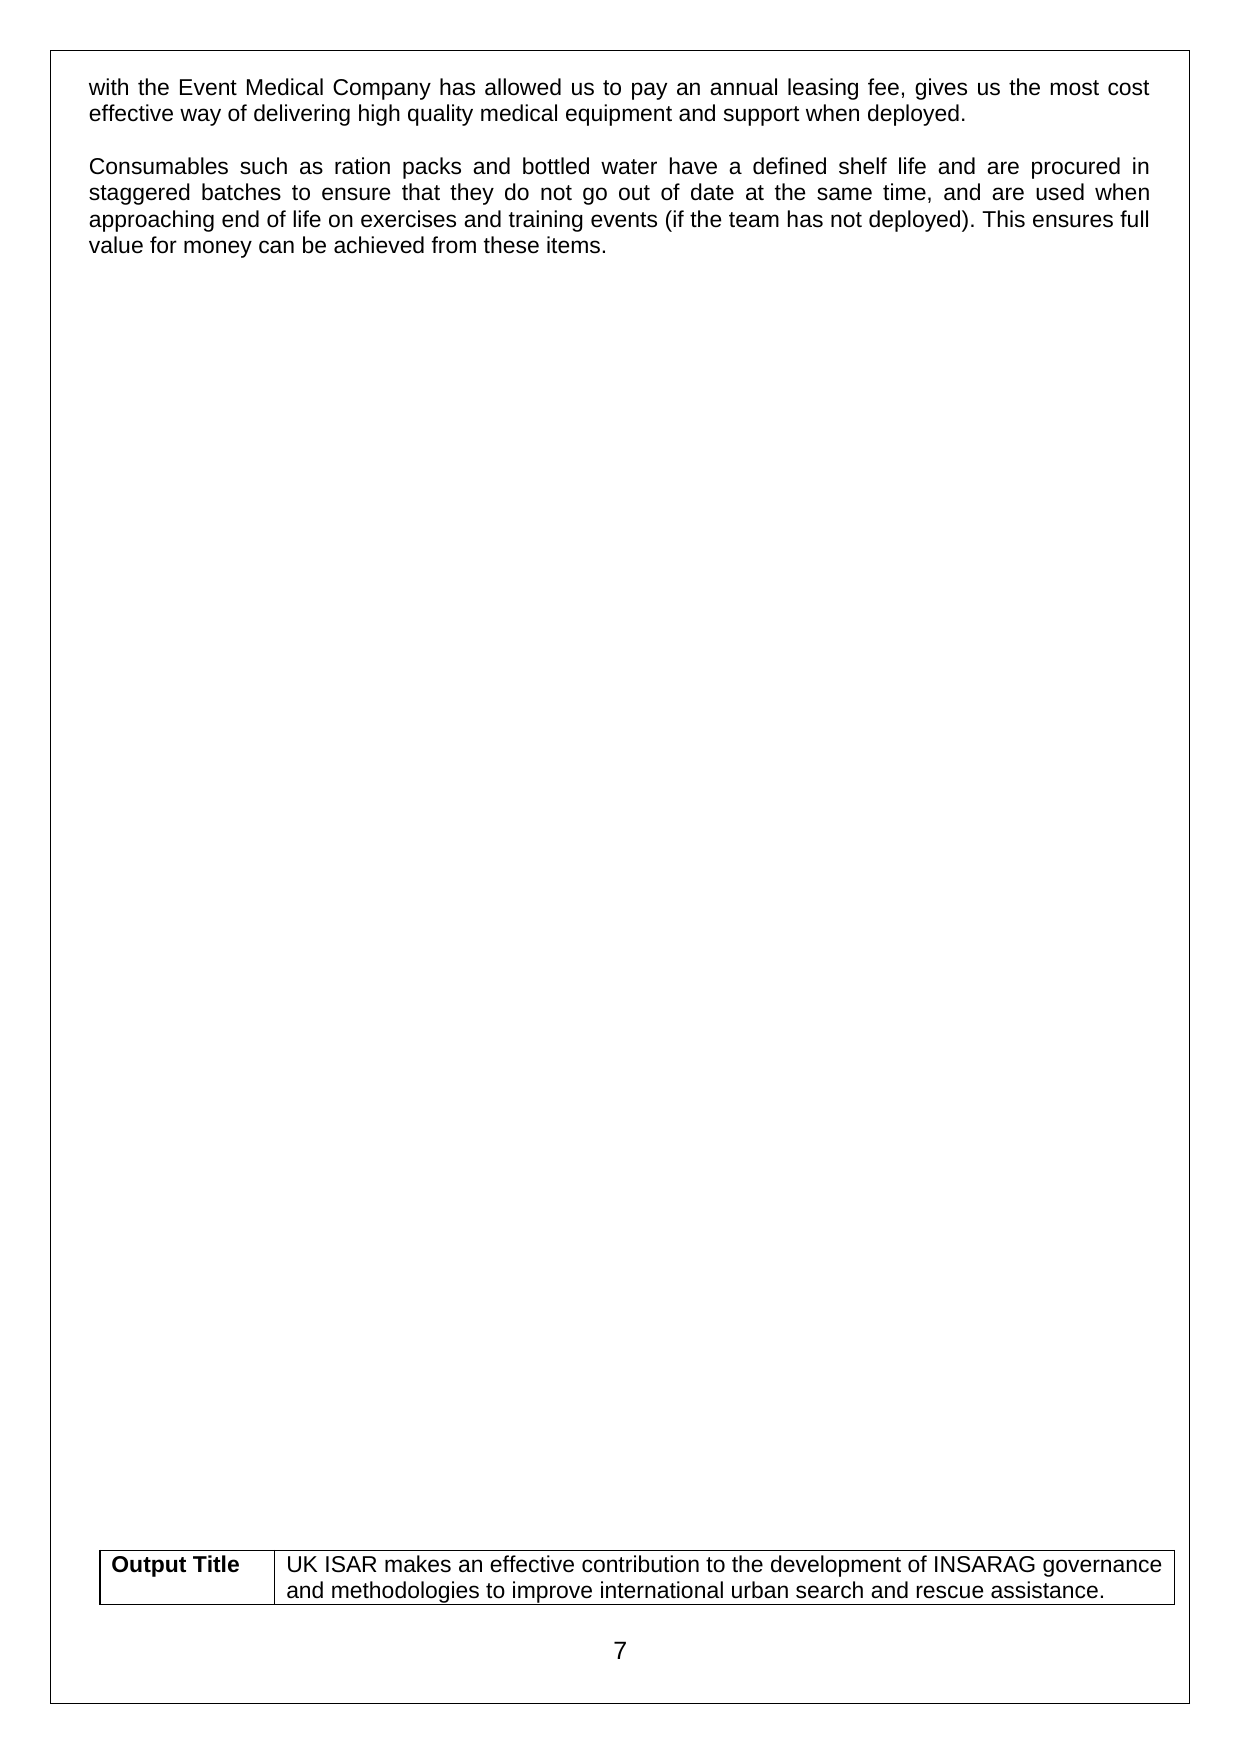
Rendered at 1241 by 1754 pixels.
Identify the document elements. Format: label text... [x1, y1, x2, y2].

table_header Output Title [101, 1551, 274, 1603]
text with the Event Medical Company has allowed us to pay an annual leasing fee, gives us the most cost effective way of delivering high quality medical equipment and support when deployed. [89, 74, 1152, 127]
text Consumables such as ration packs and bottled water have a defined shelf life and are procured in staggered batches to ensure that they do not go out of date at the same time, and are used when approaching end of life on exercises and training events (if the team has not deployed). This ensures full value for money can be achieved from these items. [89, 153, 1152, 258]
table_header UK ISAR makes an effective contribution to the development of INSARAG governance and methodologies to improve international urban search and rescue assistance. [275, 1551, 1174, 1603]
